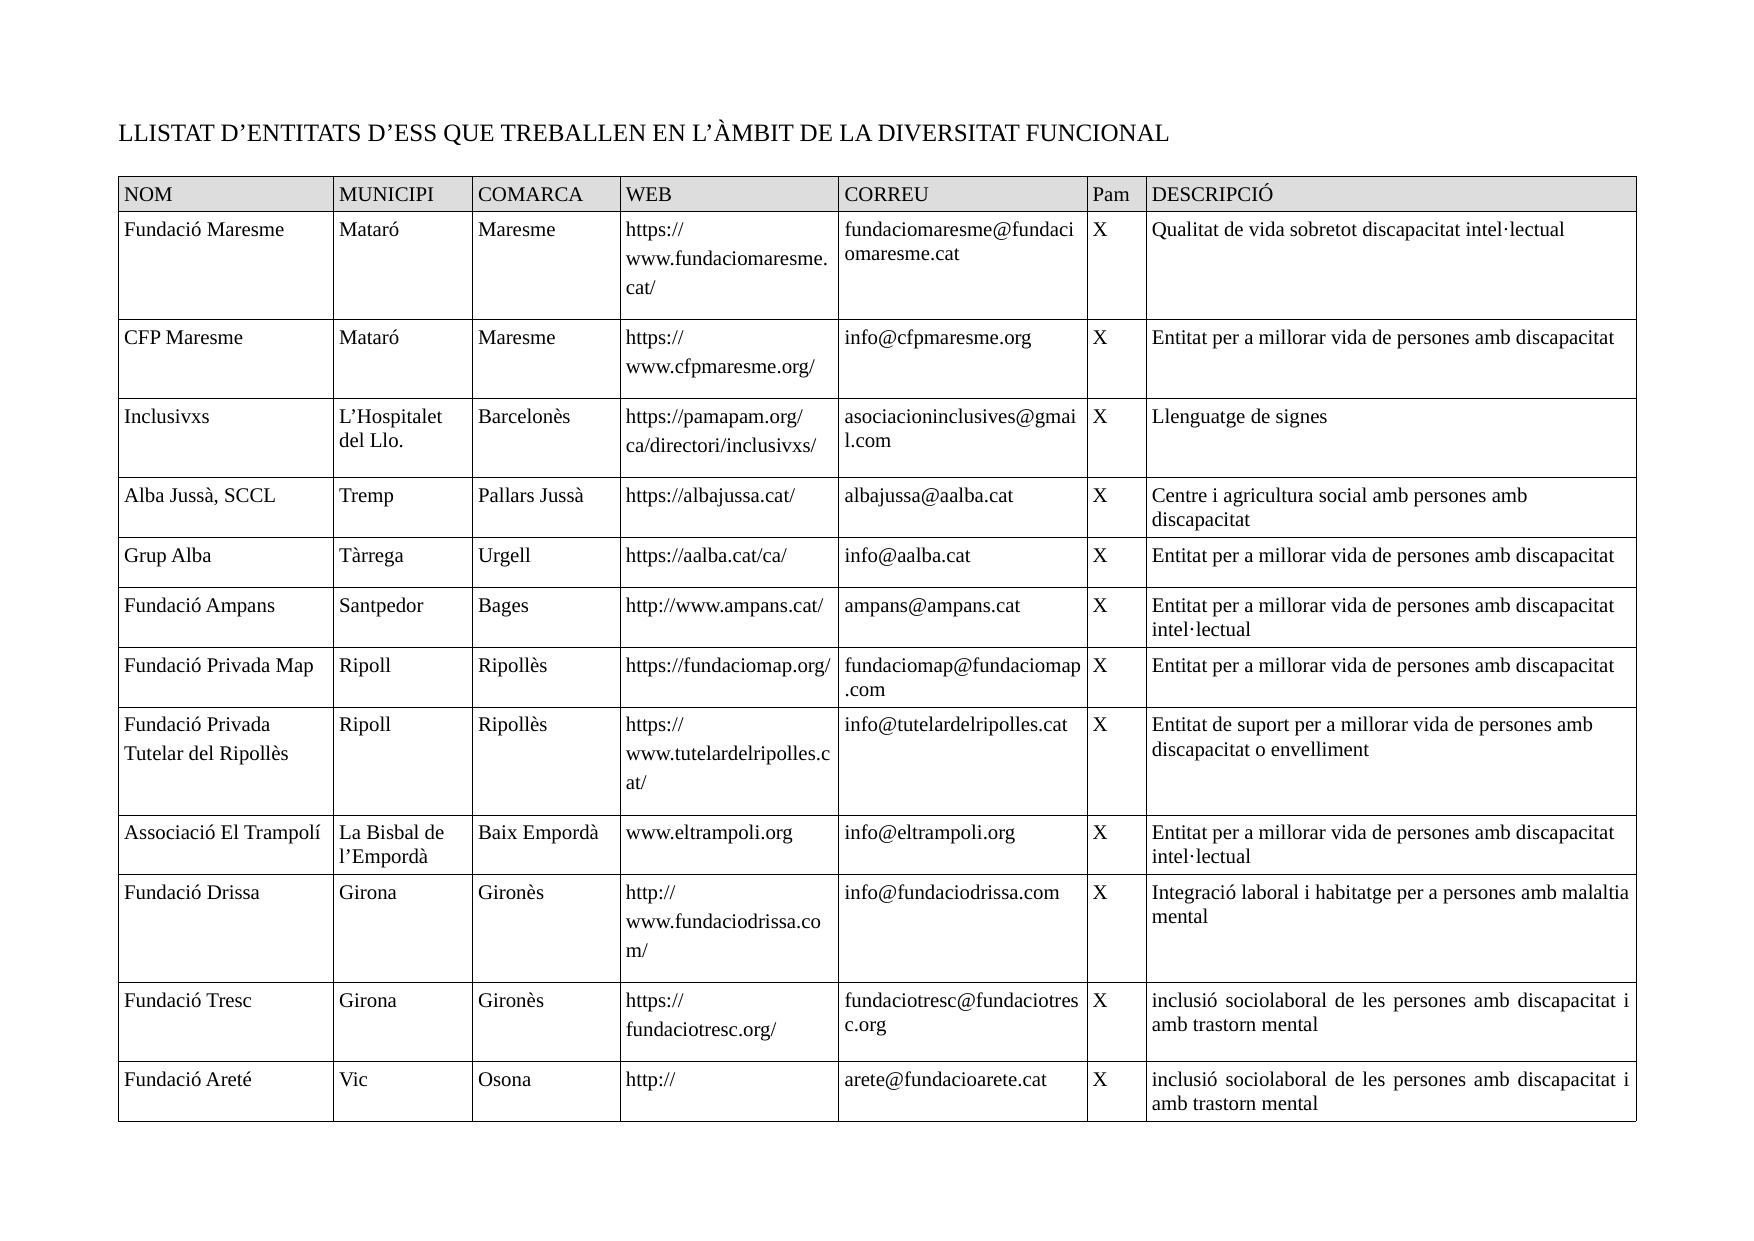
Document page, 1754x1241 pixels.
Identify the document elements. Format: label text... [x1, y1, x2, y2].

table_cell Entitat de suport per a millorar vida de persones amb discapacitat o envelliment [1147, 708, 1636, 814]
table_cell Urgell [473, 538, 620, 587]
table_cell fundaciotresc@fundaciotresc.org [839, 983, 1087, 1061]
table_cell Tremp [334, 478, 472, 537]
table_cell Baix Empordà [473, 816, 620, 874]
table_cell Entitat per a millorar vida de persones amb discapacitat [1147, 648, 1636, 707]
table_cell Maresme [473, 320, 620, 398]
table_cell Osona [473, 1062, 620, 1121]
table_cell X [1088, 478, 1146, 537]
table_cell Entitat per a millorar vida de persones amb discapacitat intel·lectual [1147, 588, 1636, 647]
table_cell Girona [334, 875, 472, 982]
table_cell X [1088, 212, 1146, 319]
table_header NOM [119, 177, 333, 211]
table_cell X [1088, 875, 1146, 982]
table_cell Mataró [334, 320, 472, 398]
table_cell http:// [621, 1062, 838, 1121]
table_cell Barcelonès [473, 399, 620, 477]
table_cell fundaciomaresme@fundaciomaresme.cat [839, 212, 1087, 319]
table_cell X [1088, 538, 1146, 587]
table_cell Fundació Ampans [119, 588, 333, 647]
table_header COMARCA [473, 177, 620, 211]
table_cell Llenguatge de signes [1147, 399, 1636, 477]
table_cell Ripollès [473, 708, 620, 814]
table_cell https://fundaciomap.org/ [621, 648, 838, 707]
table_cell Fundació Tresc [119, 983, 333, 1061]
table_header WEB [621, 177, 838, 211]
table_cell La Bisbal de l’Empordà [334, 816, 472, 874]
table_header DESCRIPCIÓ [1147, 177, 1636, 211]
table_cell Gironès [473, 875, 620, 982]
table_cell Tàrrega [334, 538, 472, 587]
table_cell albajussa@aalba.cat [839, 478, 1087, 537]
table_cell Fundació Areté [119, 1062, 333, 1121]
table_cell Associació El Trampolí [119, 816, 333, 874]
table_cell Grup Alba [119, 538, 333, 587]
table_cell Qualitat de vida sobretot discapacitat intel·lectual [1147, 212, 1636, 319]
table_cell Entitat per a millorar vida de persones amb discapacitat [1147, 538, 1636, 587]
table_cell Inclusivxs [119, 399, 333, 477]
table_cell https://albajussa.cat/ [621, 478, 838, 537]
table_cell Santpedor [334, 588, 472, 647]
table_cell info@fundaciodrissa.com [839, 875, 1087, 982]
table_cell info@eltrampoli.org [839, 816, 1087, 874]
table_cell www.eltrampoli.org [621, 816, 838, 874]
table_header MUNICIPI [334, 177, 472, 211]
table_cell https://www.cfpmaresme.org/ [621, 320, 838, 398]
table_cell info@aalba.cat [839, 538, 1087, 587]
table_cell Entitat per a millorar vida de persones amb discapacitat intel·lectual [1147, 816, 1636, 874]
table_cell Mataró [334, 212, 472, 319]
table_cell ampans@ampans.cat [839, 588, 1087, 647]
table_cell Girona [334, 983, 472, 1061]
table_cell X [1088, 648, 1146, 707]
table_cell https://www.tutelardelripolles.cat/ [621, 708, 838, 814]
table_cell Fundació Drissa [119, 875, 333, 982]
table_cell CFP Maresme [119, 320, 333, 398]
table_cell X [1088, 816, 1146, 874]
table_cell info@tutelardelripolles.cat [839, 708, 1087, 814]
table_cell inclusió sociolaboral de les persones amb discapacitat i amb trastorn mental [1147, 983, 1636, 1061]
table_cell Pallars Jussà [473, 478, 620, 537]
table_cell asociacioninclusives@gmail.com [839, 399, 1087, 477]
table_cell Fundació Privada Map [119, 648, 333, 707]
table_cell Fundació Maresme [119, 212, 333, 319]
table_cell X [1088, 320, 1146, 398]
table_cell X [1088, 708, 1146, 814]
table_cell info@cfpmaresme.org [839, 320, 1087, 398]
table_cell X [1088, 1062, 1146, 1121]
table_cell Vic [334, 1062, 472, 1121]
table_cell X [1088, 983, 1146, 1061]
table_cell https://www.fundaciomaresme.cat/ [621, 212, 838, 319]
table_cell Bages [473, 588, 620, 647]
table_cell Centre i agricultura social amb persones amb discapacitat [1147, 478, 1636, 537]
table_cell http://www.ampans.cat/ [621, 588, 838, 647]
table_cell Alba Jussà, SCCL [119, 478, 333, 537]
table_cell L’Hospitalet del Llo. [334, 399, 472, 477]
table_cell arete@fundacioarete.cat [839, 1062, 1087, 1121]
table_header CORREU [839, 177, 1087, 211]
table_cell Integració laboral i habitatge per a persones amb malaltia mental [1147, 875, 1636, 982]
table_cell Gironès [473, 983, 620, 1061]
table_cell Entitat per a millorar vida de persones amb discapacitat [1147, 320, 1636, 398]
table_cell X [1088, 399, 1146, 477]
table_cell inclusió sociolaboral de les persones amb discapacitat i amb trastorn mental [1147, 1062, 1636, 1121]
table_header Pam [1088, 177, 1146, 211]
table_cell https://pamapam.org/ca/directori/inclusivxs/ [621, 399, 838, 477]
table_cell https://fundaciotresc.org/ [621, 983, 838, 1061]
table_cell Ripollès [473, 648, 620, 707]
table_cell Fundació Privada Tutelar del Ripollès [119, 708, 333, 814]
table_cell Ripoll [334, 708, 472, 814]
table_cell Maresme [473, 212, 620, 319]
text LLISTAT D’ENTITATS D’ESS QUE TREBALLEN EN L’ÀMBIT DE LA DIVERSITAT FUNCIONAL [118, 118, 1636, 147]
table_cell https://aalba.cat/ca/ [621, 538, 838, 587]
table_cell fundaciomap@fundaciomap.com [839, 648, 1087, 707]
table_cell http://www.fundaciodrissa.com/ [621, 875, 838, 982]
table_cell X [1088, 588, 1146, 647]
table_cell Ripoll [334, 648, 472, 707]
